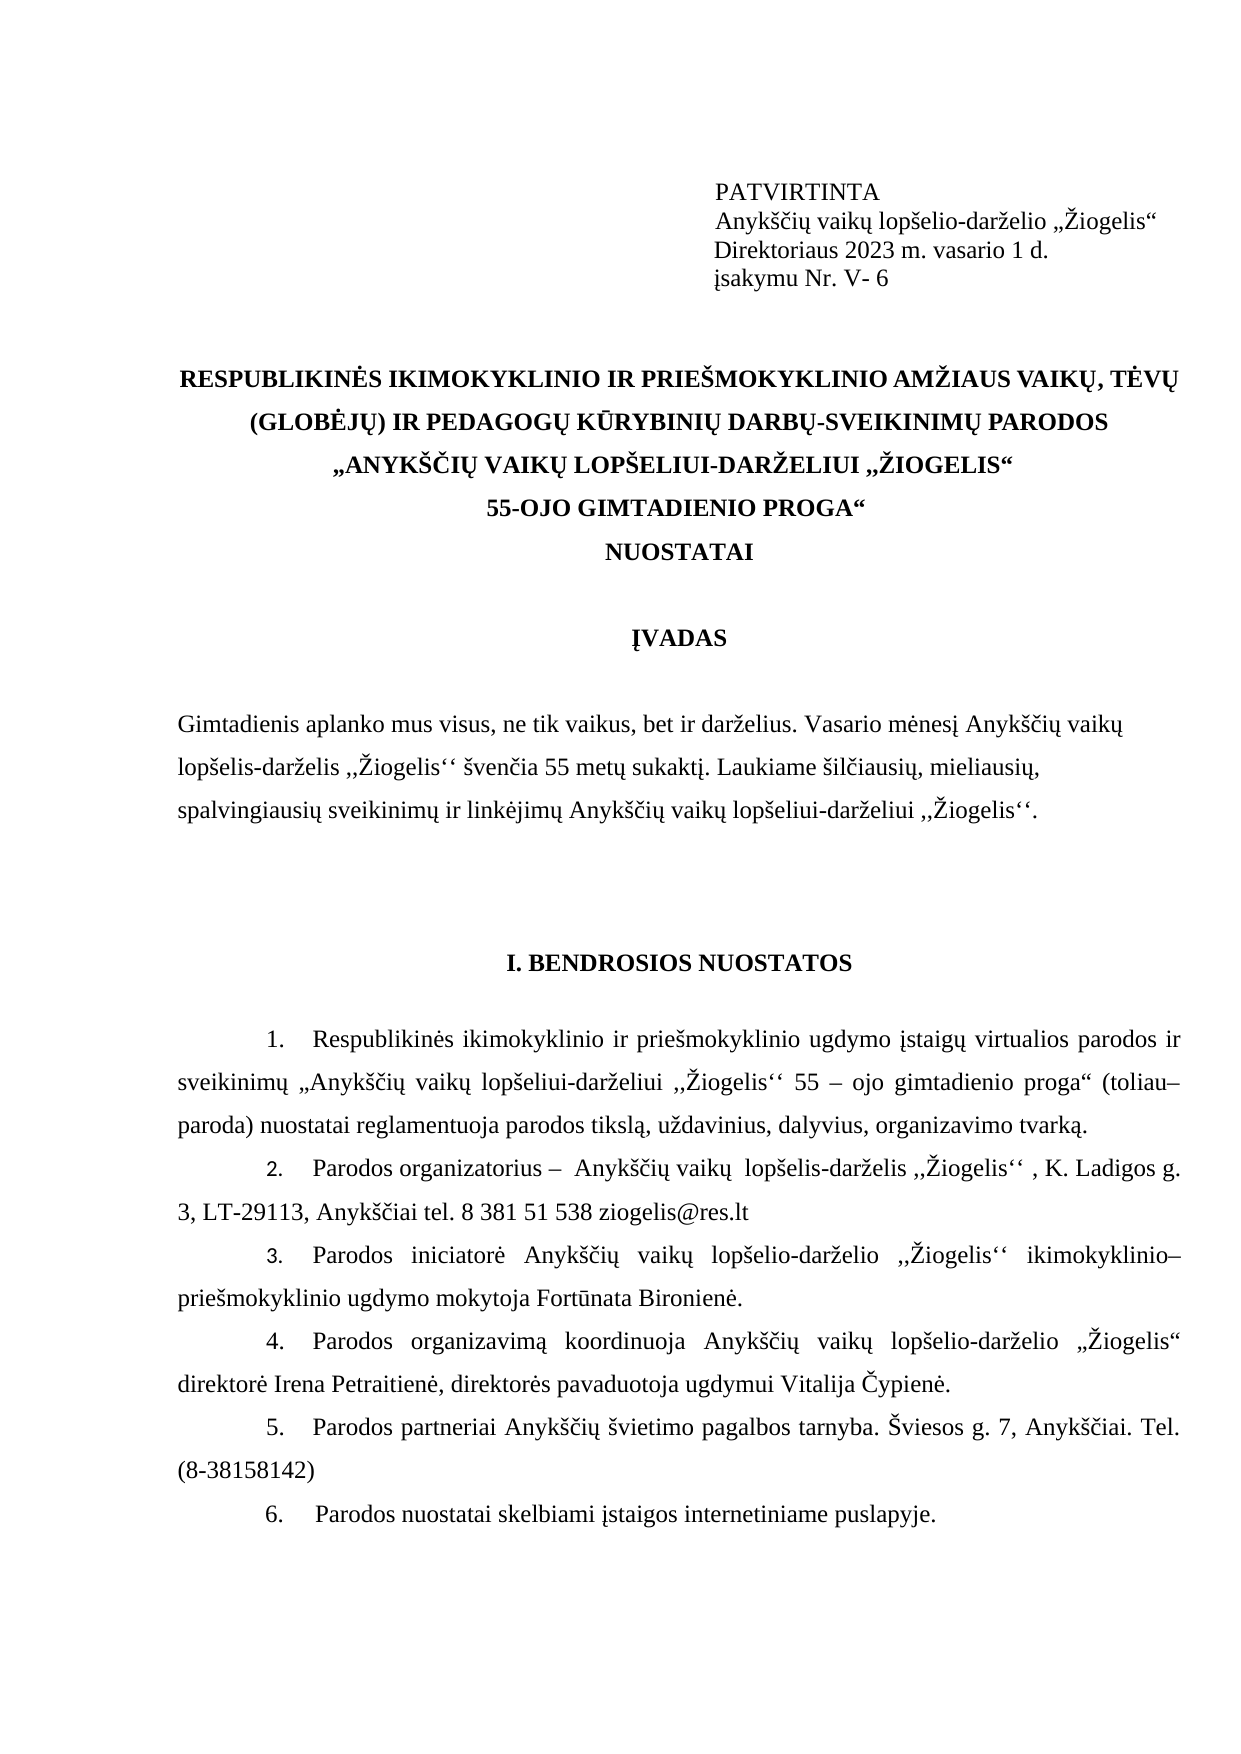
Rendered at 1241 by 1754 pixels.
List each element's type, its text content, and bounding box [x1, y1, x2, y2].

text PATVIRTINTA [177, 177, 1181, 206]
text Direktoriaus 2023 m. vasario 1 d. [447, 235, 1181, 263]
list Respublikinės ikimokyklinio ir priešmokyklinio ugdymo įstaigų virtualios parodos ir sveikinimų „Anykščių vaikų lopšeliui-darželiui ,,Žiogelis‘‘ 55 – ojo gimtadienio proga“ (toliau–paroda) nuostatai reglamentuoja parodos tikslą, uždavinius, dalyvius, organizavimo tvarką. [177, 1024, 1181, 1139]
text 55-OJO GIMTADIENIO PROGA“ [177, 493, 1181, 522]
text 6. Parodos nuostatai skelbiami įstaigos internetiniame puslapyje. [177, 1499, 1181, 1527]
list Parodos organizatorius – Anykščių vaikų lopšelis-darželis ,,Žiogelis‘‘ , K. Ladigos g. 3, LT-29113, Anykščiai tel. 8 381 51 538 ziogelis@res.lt [177, 1153, 1181, 1225]
list Parodos iniciatorė Anykščių vaikų lopšelio-darželio ,,Žiogelis‘‘ ikimokyklinio–priešmokyklinio ugdymo mokytoja Fortūnata Bironienė. [177, 1240, 1181, 1312]
text įsakymu Nr. V- 6 [447, 263, 1181, 292]
list Parodos partneriai Anykščių švietimo pagalbos tarnyba. Šviesos g. 7, Anykščiai. Tel. (8-38158142) [177, 1412, 1181, 1484]
list Parodos organizavimą koordinuoja Anykščių vaikų lopšelio-darželio „Žiogelis“ direktorė Irena Petraitienė, direktorės pavaduotoja ugdymui Vitalija Čypienė. [177, 1326, 1181, 1398]
text Anykščių vaikų lopšelio-darželio „Žiogelis“ [177, 206, 1181, 235]
text Respublikinės ikimokyklinio ir priešmokyklinio amžiaus vaikų, tėvų (globėjų) ir pedagogų kūrybinių darbų-SVEIKINIMŲ parodos „ANYKŠČIŲ VAIKŲ LOPŠELIUI-DARŽELIUI ,,ŽIOGELIS“ [177, 364, 1181, 479]
text Gimtadienis aplanko mus visus, ne tik vaikus, bet ir darželius. Vasario mėnesį Anykščių vaikų lopšelis-darželis ,,Žiogelis‘‘ švenčia 55 metų sukaktį. Laukiame šilčiausių, mieliausių, spalvingiausių sveikinimų ir linkėjimų Anykščių vaikų lopšeliui-darželiui ,,Žiogelis‘‘. [177, 709, 1181, 824]
text ĮVADAS [177, 623, 1181, 652]
text NUOSTATAI [177, 537, 1181, 565]
text I. BENDROSIOS NUOSTATOS [177, 948, 1181, 976]
